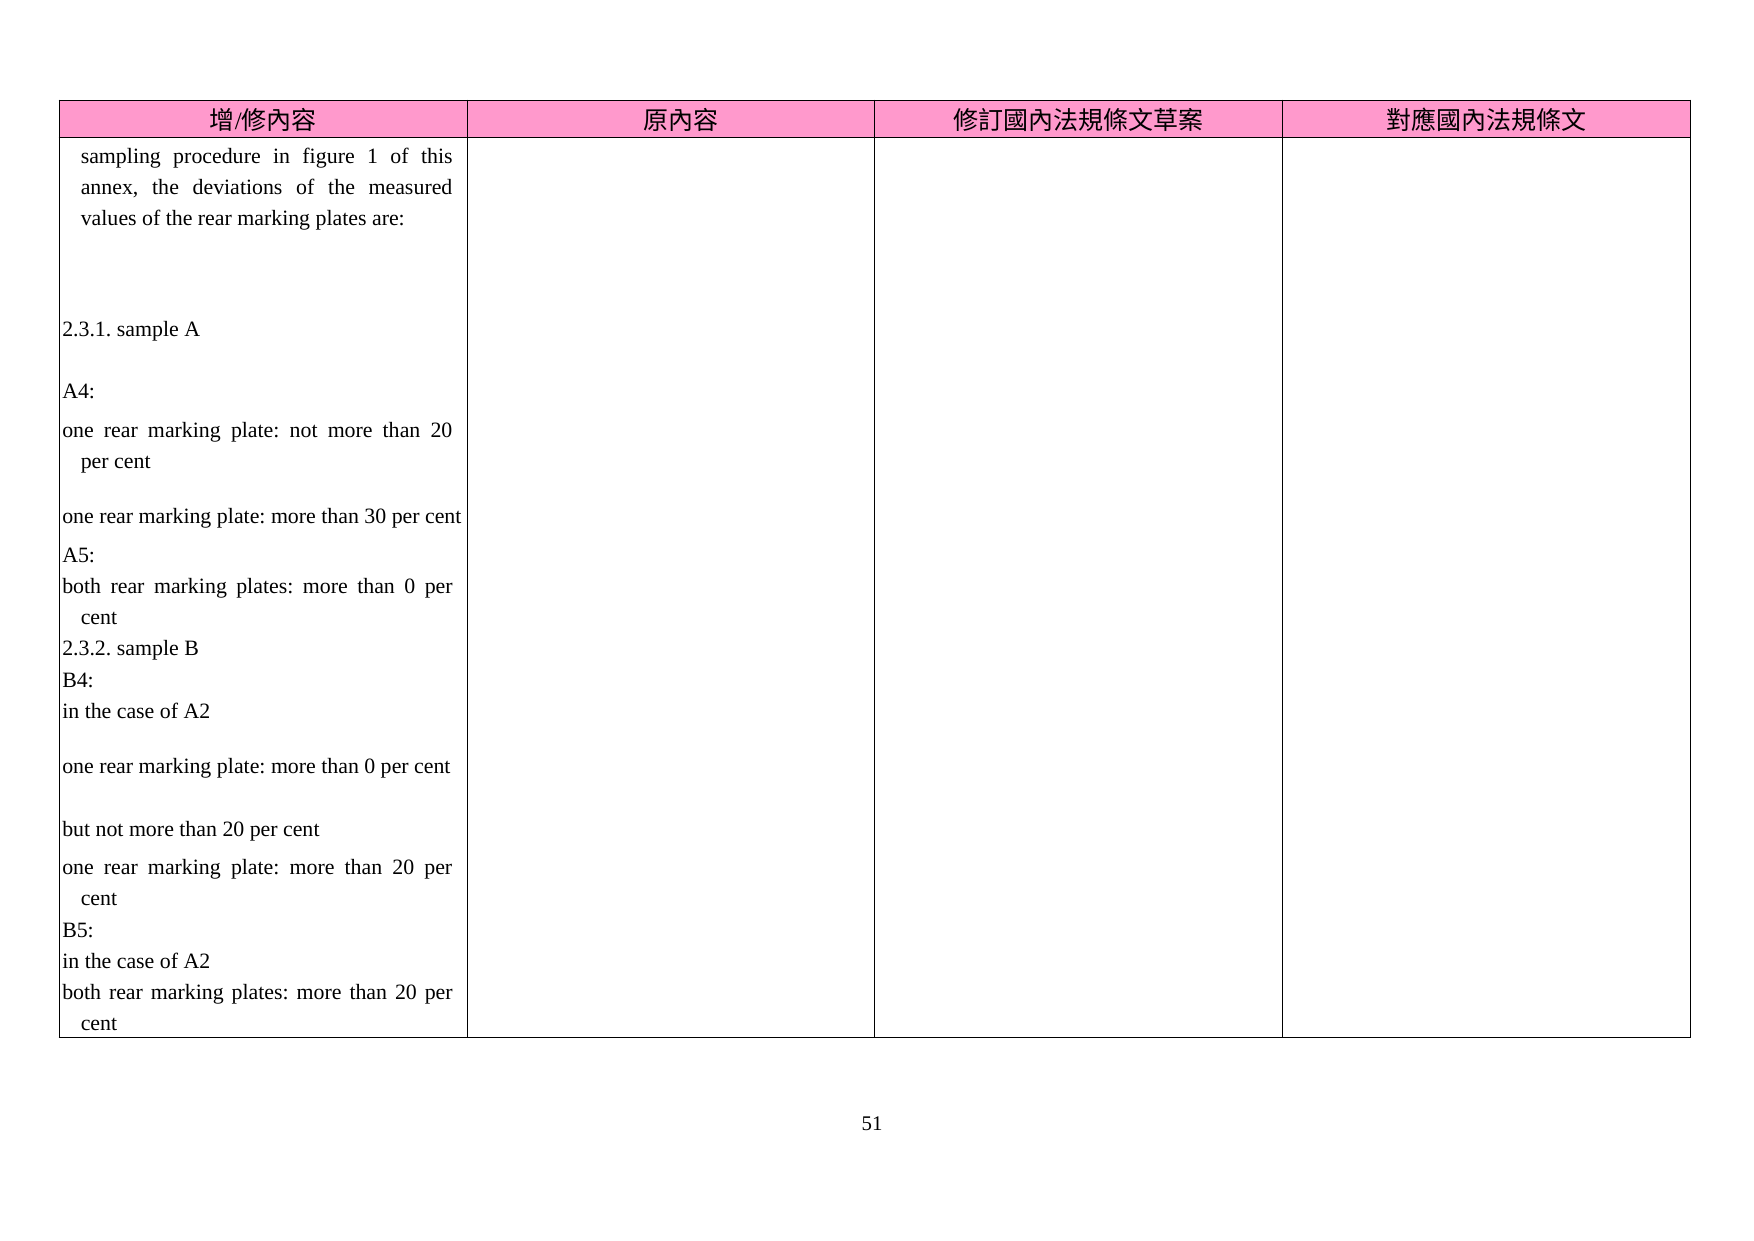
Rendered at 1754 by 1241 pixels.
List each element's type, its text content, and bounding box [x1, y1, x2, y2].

table_header 增/修內容 [60, 101, 467, 137]
table_cell [468, 138, 874, 1037]
table_cell [875, 138, 1282, 1037]
table_cell [1283, 138, 1690, 1037]
table_header 修訂國內法規條文草案 [875, 101, 1282, 137]
table_header 對應國內法規條文 [1283, 101, 1690, 137]
table_header 原內容 [468, 101, 874, 137]
table_cell sampling procedure in figure 1 of this annex, the deviations of the measured values of the rear marking plates are: 2.3.1. sample A A4: one rear marking plate: not more than 20 per cent one rear marking plate: more than 30 per cent A5: both rear marking plates: more than 0 per cent 2.3.2. sample B B4: in the case of A2 one rear marking plate: more than 0 per cent but not more than 20 per cent one rear marking plate: more than 20 per cent B5: in the case of A2 both rear marking plates: more than 20 per cent [60, 138, 467, 1037]
